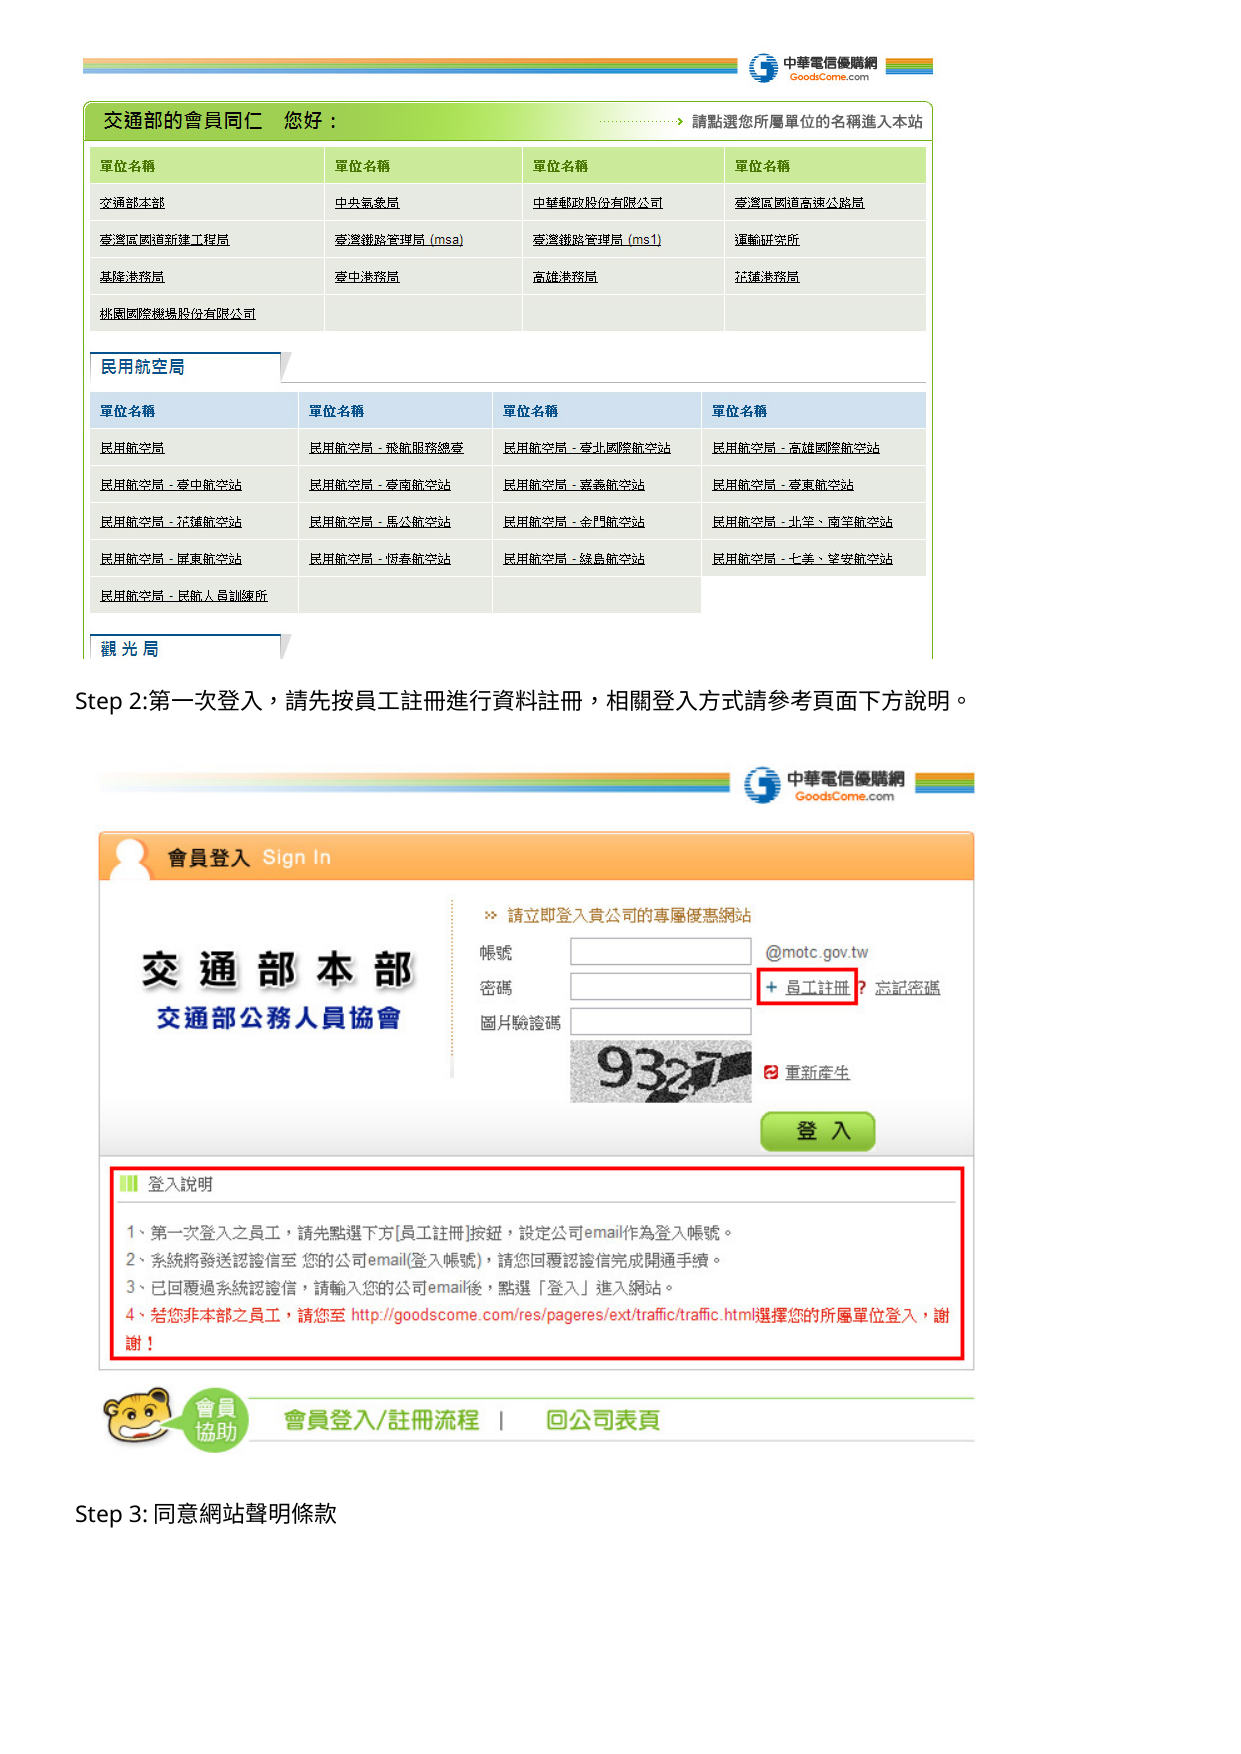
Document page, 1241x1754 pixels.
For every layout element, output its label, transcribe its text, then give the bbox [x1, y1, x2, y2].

text Step 2:第一次登入，請先按員工註冊進行資料註冊，相關登入方式請參考頁面下方說明。 [75, 658, 1165, 1471]
text Step 3: 同意網站聲明條款 [75, 1471, 1165, 1533]
text [75, 33, 1165, 658]
